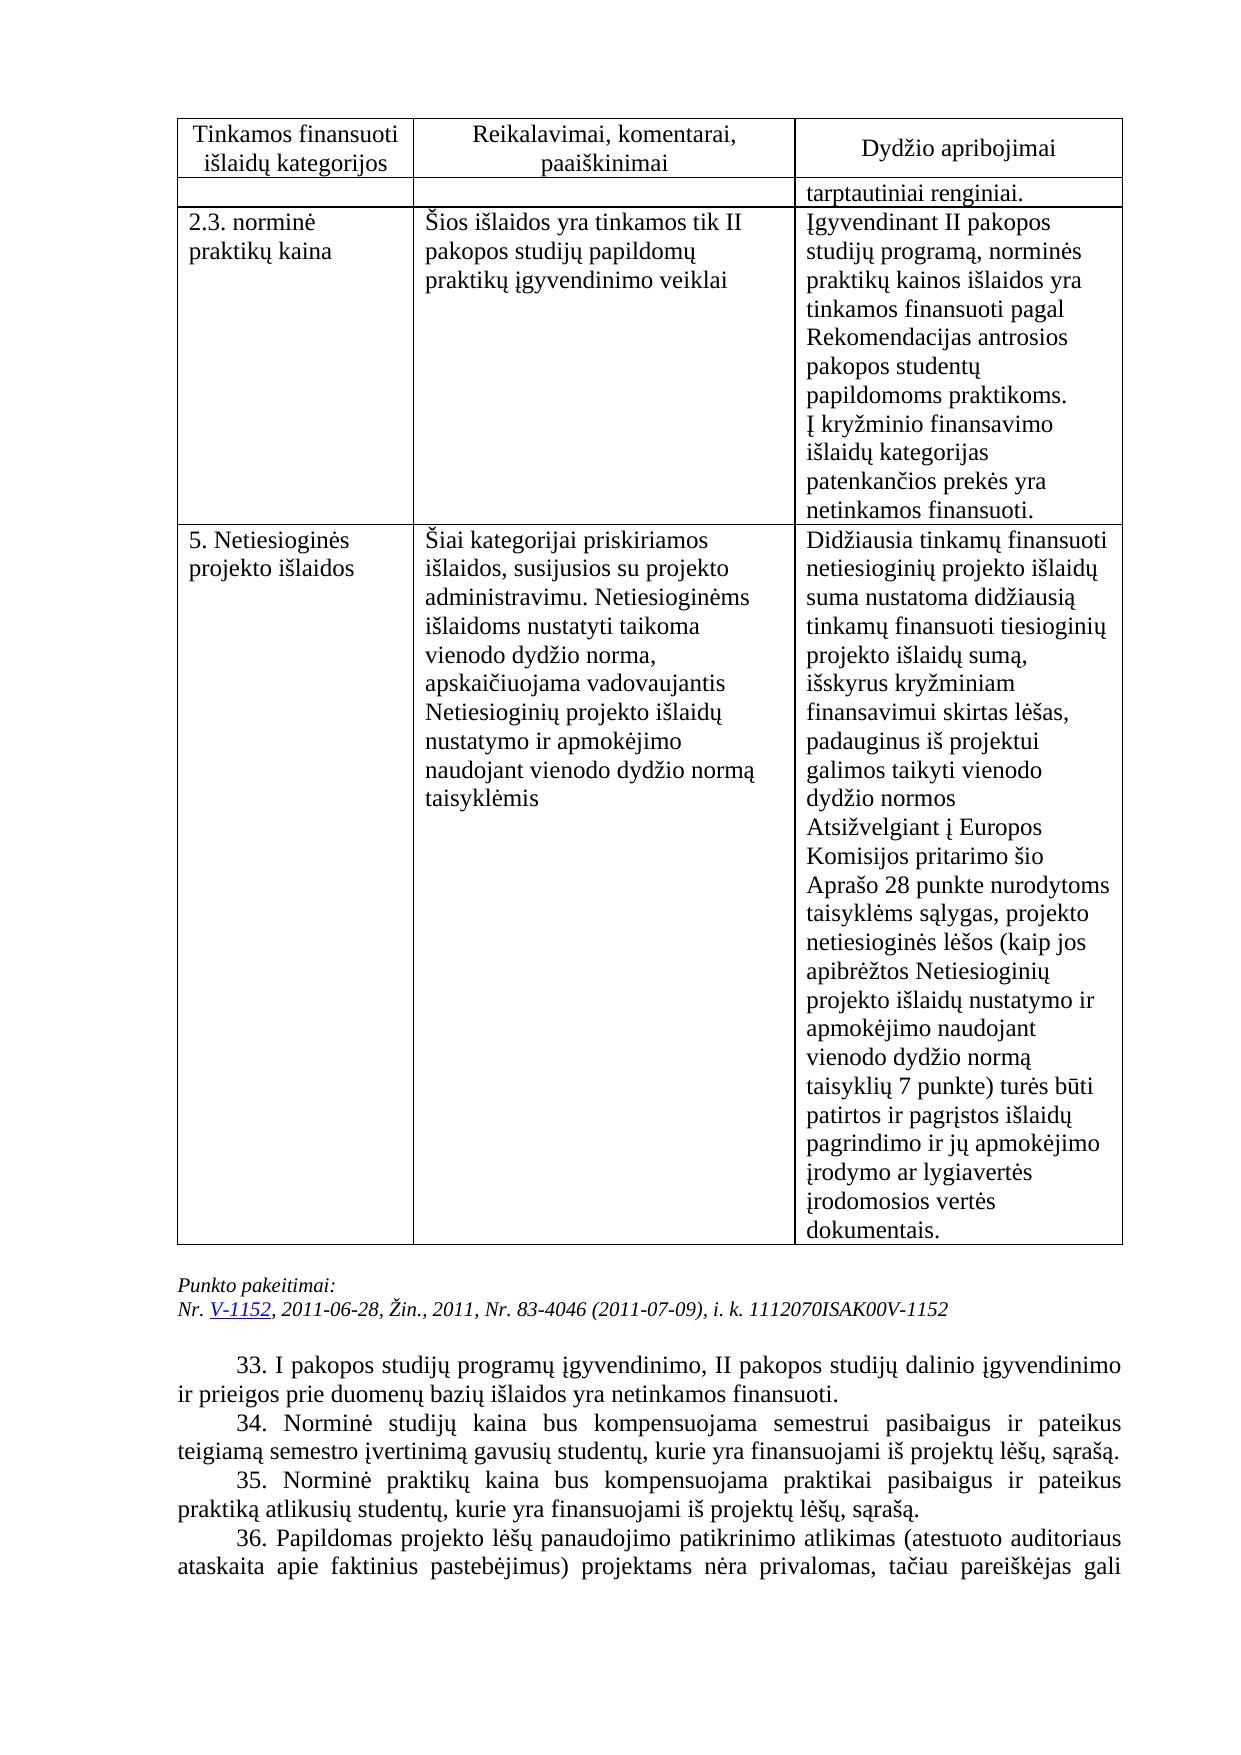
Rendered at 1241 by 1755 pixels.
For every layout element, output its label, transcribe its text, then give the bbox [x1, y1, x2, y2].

text 34. Norminė studijų kaina bus kompensuojama semestrui pasibaigus ir pateikus teigiamą semestro įvertinimą gavusių studentų, kurie yra finansuojami iš projektų lėšų, sąrašą. [177, 1408, 1122, 1465]
table_cell [178, 178, 413, 206]
table_cell [414, 178, 794, 206]
table_cell 5. Netiesioginės projekto išlaidos [178, 525, 413, 1243]
table_cell Įgyvendinant II pakopos studijų programą, norminės praktikų kainos išlaidos yra tinkamos finansuoti pagal Rekomendacijas antrosios pakopos studentų papildomoms praktikoms. Į kryžminio finansavimo išlaidų kategorijas patenkančios prekės yra netinkamos finansuoti. [796, 208, 1122, 524]
text Nr. V-1152, 2011-06-28, Žin., 2011, Nr. 83-4046 (2011-07-09), i. k. 1112070ISAK00V-1152 [177, 1297, 1122, 1321]
table_cell tarptautiniai renginiai. [796, 178, 1122, 206]
text 33. I pakopos studijų programų įgyvendinimo, II pakopos studijų dalinio įgyvendinimo ir prieigos prie duomenų bazių išlaidos yra netinkamos finansuoti. [177, 1350, 1122, 1408]
table_header Reikalavimai, komentarai, paaiškinimai [414, 119, 794, 177]
table_cell Šiai kategorijai priskiriamos išlaidos, susijusios su projekto administravimu. Netiesioginėms išlaidoms nustatyti taikoma vienodo dydžio norma, apskaičiuojama vadovaujantis Netiesioginių projekto išlaidų nustatymo ir apmokėjimo naudojant vienodo dydžio normą taisyklėmis [414, 525, 794, 1243]
text Punkto pakeitimai: [177, 1273, 1122, 1297]
text 36. Papildomas projekto lėšų panaudojimo patikrinimo atlikimas (atestuoto auditoriaus ataskaita apie faktinius pastebėjimus) projektams nėra privalomas, tačiau pareiškėjas gali [177, 1523, 1122, 1580]
table_header Dydžio apribojimai [796, 119, 1122, 177]
table_cell Didžiausia tinkamų finansuoti netiesioginių projekto išlaidų suma nustatoma didžiausią tinkamų finansuoti tiesioginių projekto išlaidų sumą, išskyrus kryžminiam finansavimui skirtas lėšas, padauginus iš projektui galimos taikyti vienodo dydžio normos Atsižvelgiant į Europos Komisijos pritarimo šio Aprašo 28 punkte nurodytoms taisyklėms sąlygas, projekto netiesioginės lėšos (kaip jos apibrėžtos Netiesioginių projekto išlaidų nustatymo ir apmokėjimo naudojant vienodo dydžio normą taisyklių 7 punkte) turės būti patirtos ir pagrįstos išlaidų pagrindimo ir jų apmokėjimo įrodymo ar lygiavertės įrodomosios vertės dokumentais. [796, 525, 1122, 1243]
table_cell 2.3. norminė praktikų kaina [178, 208, 413, 524]
text 35. Norminė praktikų kaina bus kompensuojama praktikai pasibaigus ir pateikus praktiką atlikusių studentų, kurie yra finansuojami iš projektų lėšų, sąrašą. [177, 1465, 1122, 1523]
table_cell Šios išlaidos yra tinkamos tik II pakopos studijų papildomų praktikų įgyvendinimo veiklai [414, 208, 794, 524]
table_header Tinkamos finansuoti išlaidų kategorijos [178, 119, 413, 177]
